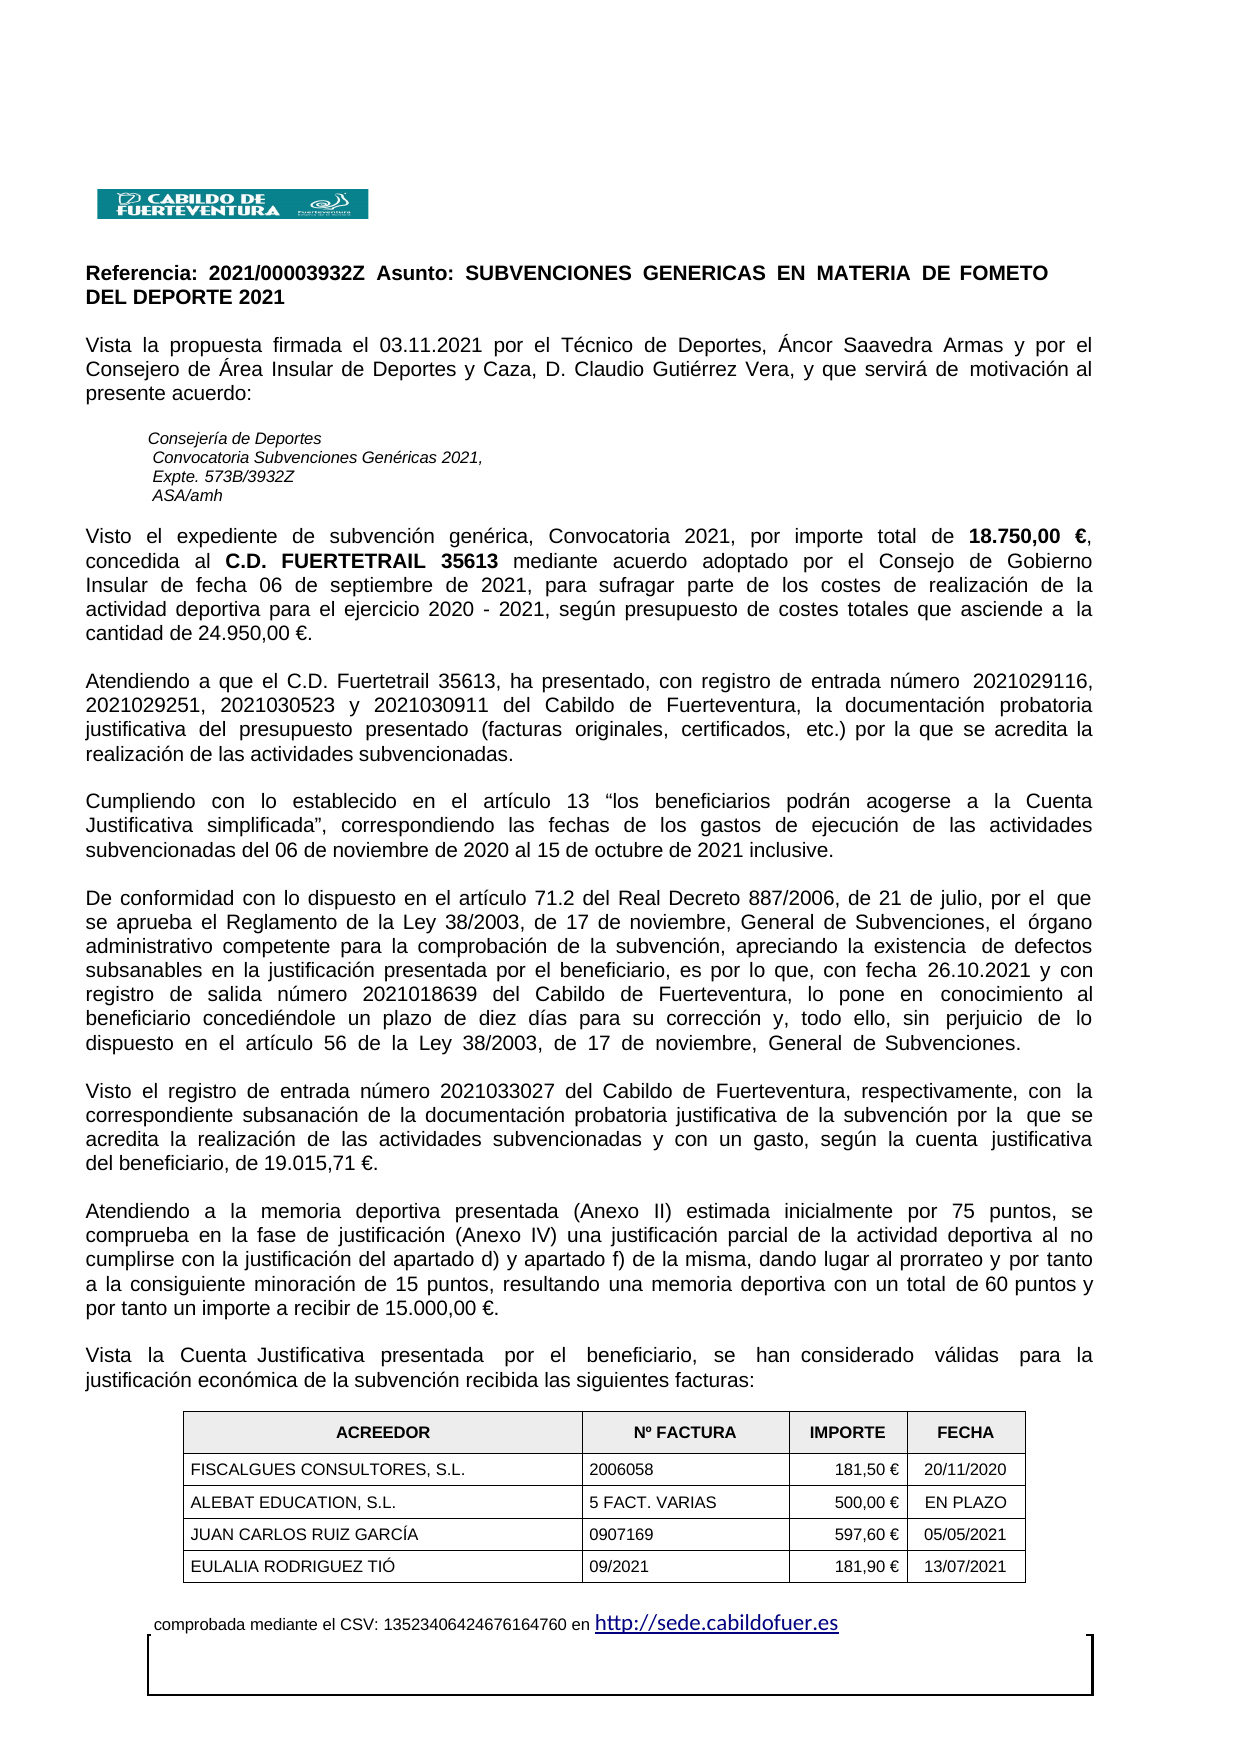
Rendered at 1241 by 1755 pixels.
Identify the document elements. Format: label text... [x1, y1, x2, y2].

text Vista la propuesta firmada el 03.11.2021 por el Técnico de Deportes, Áncor Saavedra Armas y por el Consejero de Área Insular de Deportes y Caza, D. Claudio Gutiérrez Vera, y que servirá de motivación al presente acuerdo: [85, 332, 1093, 405]
table_cell 0907169 [583, 1519, 789, 1550]
table_cell 2006058 [583, 1454, 789, 1485]
text Atendiendo a que el C.D. Fuertetrail 35613, ha presentado, con registro de entrada número 2021029116, 2021029251, 2021030523 y 2021030911 del Cabildo de Fuerteventura, la documentación probatoria justificativa del presupuesto presentado (facturas originales, certificados, etc.) por la que se acredita la realización de las actividades subvencionadas. [85, 669, 1093, 765]
table_cell EN PLAZO [908, 1486, 1025, 1518]
table_cell 181,50 € [790, 1454, 907, 1485]
text Vista la Cuenta Justificativa presentada por el beneficiario, se han considerado válidas para la justificación económica de la subvención recibida las siguientes facturas: [85, 1343, 1093, 1391]
table_cell FISCALGUES CONSULTORES, S.L. [184, 1454, 582, 1485]
table_cell 05/05/2021 [908, 1519, 1025, 1550]
table_cell 500,00 € [790, 1486, 907, 1518]
text Visto el registro de entrada número 2021033027 del Cabildo de Fuerteventura, respectivamente, con la correspondiente subsanación de la documentación probatoria justificativa de la subvención por la que se acredita la realización de las actividades subvencionadas y con un gasto, según la cuenta justificativa del beneficiario, de 19.015,71 €. [85, 1078, 1093, 1175]
table_header FECHA [908, 1412, 1025, 1453]
text De conformidad con lo dispuesto en el artículo 71.2 del Real Decreto 887/2006, de 21 de julio, por el que se aprueba el Reglamento de la Ley 38/2003, de 17 de noviembre, General de Subvenciones, el órgano administrativo competente para la comprobación de la subvención, apreciando la existencia de defectos subsanables en la justificación presentada por el beneficiario, es por lo que, con fecha 26.10.2021 y con registro de salida número 2021018639 del Cabildo de Fuerteventura, lo pone en conocimiento al beneficiario concediéndole un plazo de diez días para su corrección y, todo ello, sin perjuicio de lo dispuesto en el artículo 56 de la Ley 38/2003, de 17 de noviembre, General de Subvenciones. [85, 885, 1093, 1054]
table_header ACREEDOR [184, 1412, 582, 1453]
table_cell JUAN CARLOS RUIZ GARCÍA [184, 1519, 582, 1550]
table_cell 13/07/2021 [908, 1551, 1025, 1582]
text Visto el expediente de subvención genérica, Convocatoria 2021, por importe total de 18.750,00 €, concedida al C.D. FUERTETRAIL 35613 mediante acuerdo adoptado por el Consejo de Gobierno Insular de fecha 06 de septiembre de 2021, para sufragar parte de los costes de realización de la actividad deportiva para el ejercicio 2020 - 2021, según presupuesto de costes totales que asciende a la cantidad de 24.950,00 €. [85, 524, 1093, 645]
text Atendiendo a la memoria deportiva presentada (Anexo II) estimada inicialmente por 75 puntos, se comprueba en la fase de justificación (Anexo IV) una justificación parcial de la actividad deportiva al no cumplirse con la justificación del apartado d) y apartado f) de la misma, dando lugar al prorrateo y por tanto a la consiguiente minoración de 15 puntos, resultando una memoria deportiva con un total de 60 puntos y por tanto un importe a recibir de 15.000,00 €. [85, 1199, 1093, 1319]
subtitle Referencia: 2021/00003932Z Asunto: SUBVENCIONES GENERICAS EN MATERIA DE FOMETO DEL DEPORTE 2021 [85, 260, 1093, 308]
table_header Nº FACTURA [583, 1412, 789, 1453]
table_cell 597,60 € [790, 1519, 907, 1550]
text Cumpliendo con lo establecido en el artículo 13 “los beneficiarios podrán acogerse a la Cuenta Justificativa simplificada”, correspondiendo las fechas de los gastos de ejecución de las actividades subvencionadas del 06 de noviembre de 2020 al 15 de octubre de 2021 inclusive. [85, 789, 1093, 861]
table_cell ALEBAT EDUCATION, S.L. [184, 1486, 582, 1518]
text Convocatoria Subvenciones Genéricas 2021, Expte. 573B/3932Z [152, 448, 525, 486]
table_cell 5 FACT. VARIAS [583, 1486, 789, 1518]
table_cell 181,90 € [790, 1551, 907, 1582]
text ASA/amh [152, 486, 1107, 505]
text Consejería de Deportes [148, 428, 1107, 448]
table_header IMPORTE [790, 1412, 907, 1453]
table_cell 20/11/2020 [908, 1454, 1025, 1485]
table_cell 09/2021 [583, 1551, 789, 1582]
table_cell EULALIA RODRIGUEZ TIÓ [184, 1551, 582, 1582]
picture [97, 189, 369, 219]
